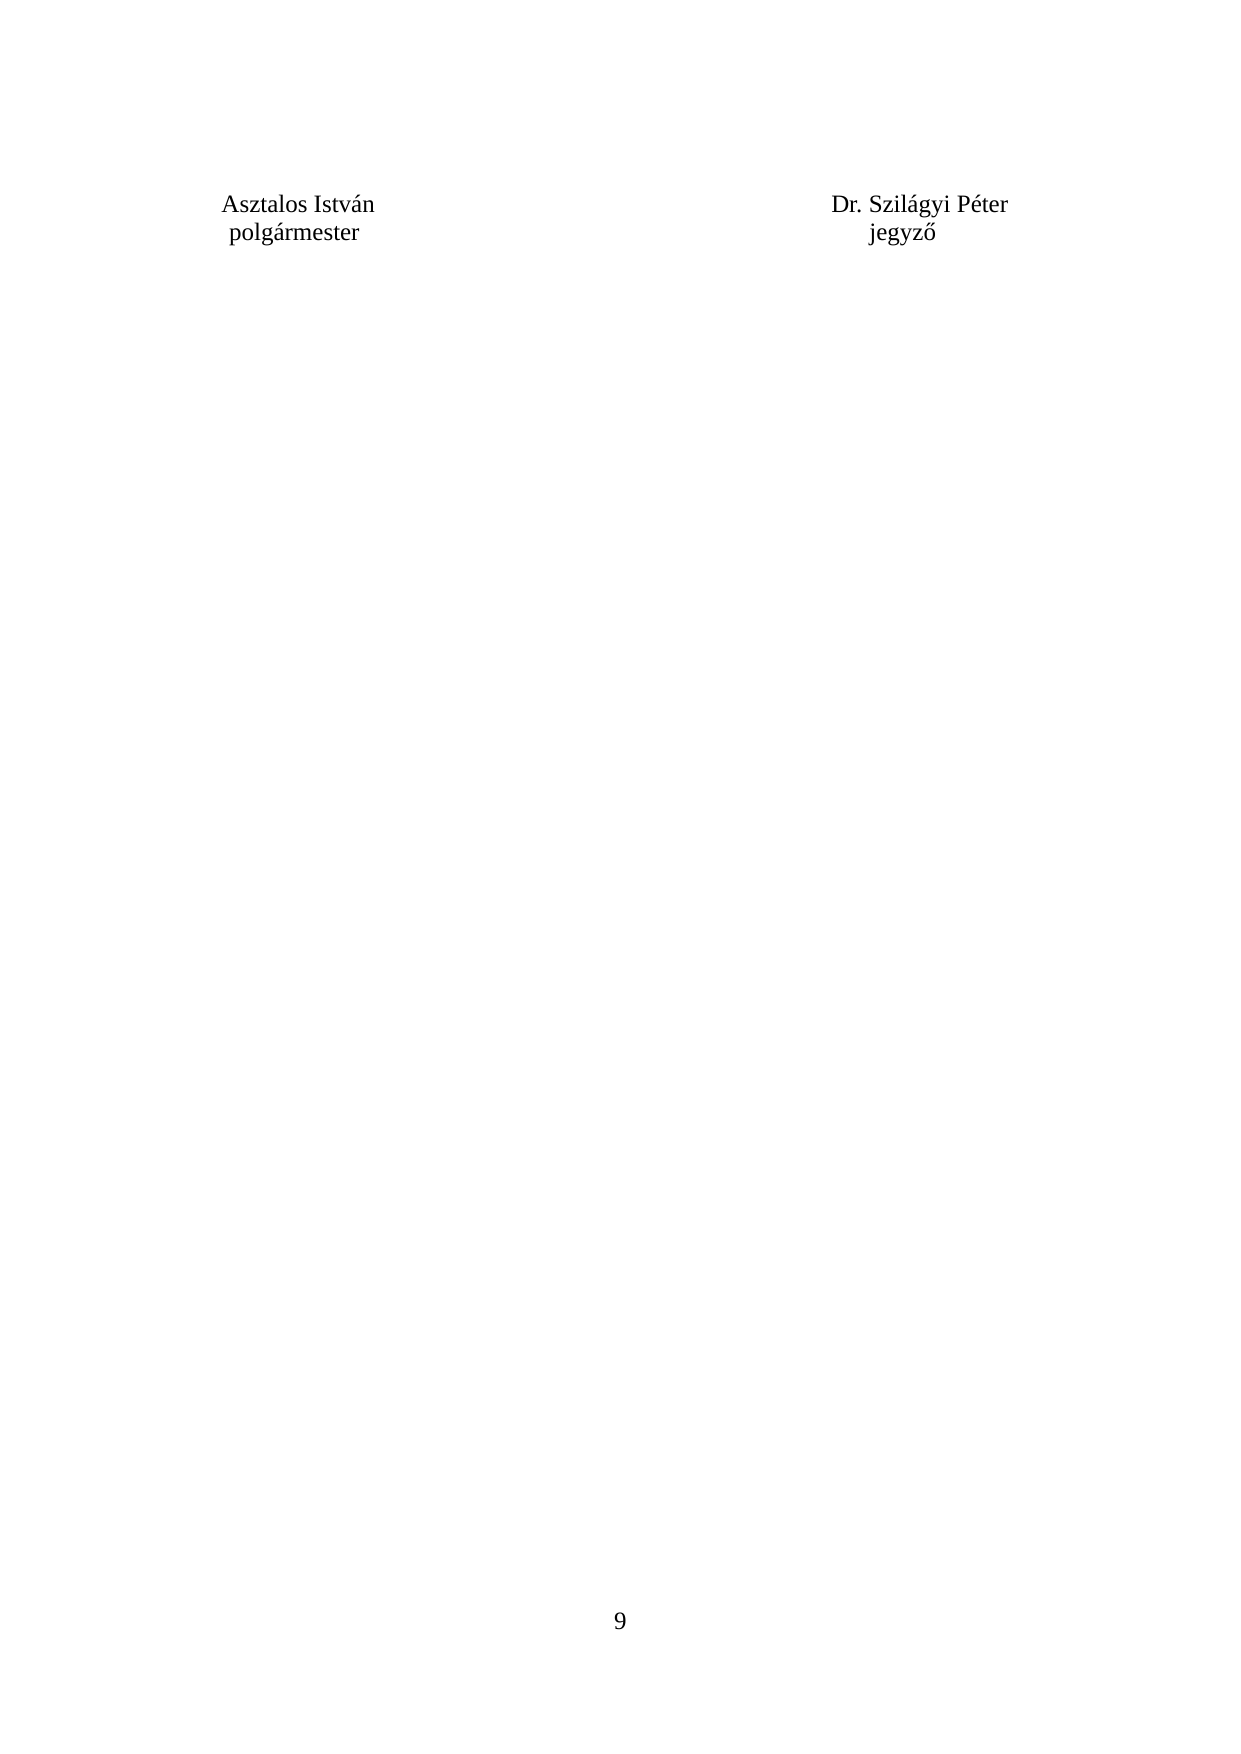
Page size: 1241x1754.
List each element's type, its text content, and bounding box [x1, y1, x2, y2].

text polgármester jegyző [148, 217, 1093, 246]
text Asztalos István Dr. Szilágyi Péter [148, 189, 1093, 217]
